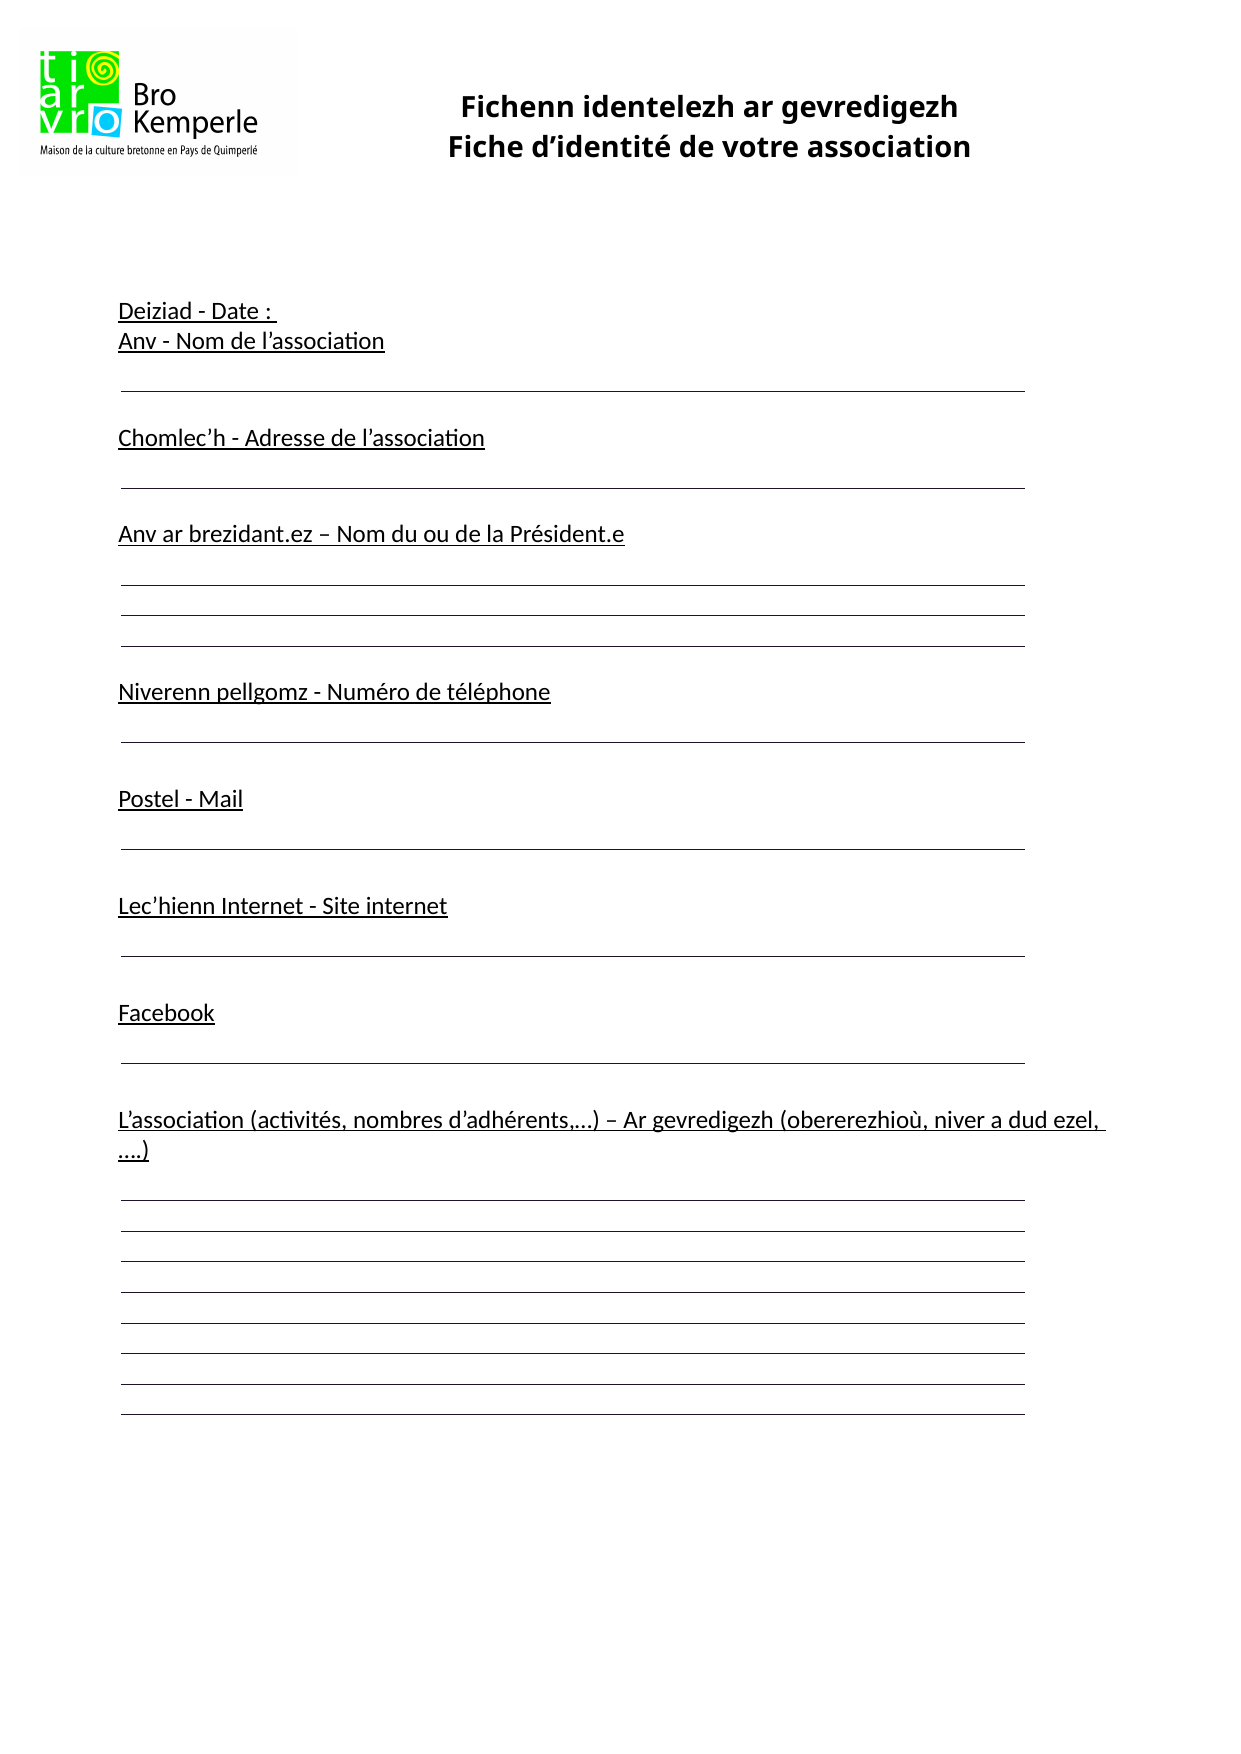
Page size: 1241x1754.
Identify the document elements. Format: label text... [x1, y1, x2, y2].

text Facebook [118, 997, 1122, 1027]
picture [18, 28, 298, 177]
text Fiche d’identité de votre association [298, 126, 1122, 166]
text Niverenn pellgomz - Numéro de téléphone [118, 676, 1122, 707]
text Postel - Mail [118, 783, 1122, 814]
text Lec’hienn Internet - Site internet [118, 890, 1122, 921]
text Anv - Nom de l’association [118, 325, 1122, 356]
text Fichenn identelezh ar gevredigezh [298, 87, 1122, 126]
text Chomlec’h - Adresse de l’association [118, 422, 1122, 452]
text Anv ar brezidant.ez – Nom du ou de la Président.e [118, 519, 1122, 549]
text Deiziad - Date : [118, 295, 1122, 325]
text L’association (activités, nombres d’adhérents,…) – Ar gevredigezh (obererezhioù, niver a dud ezel, ….) [118, 1104, 1122, 1165]
